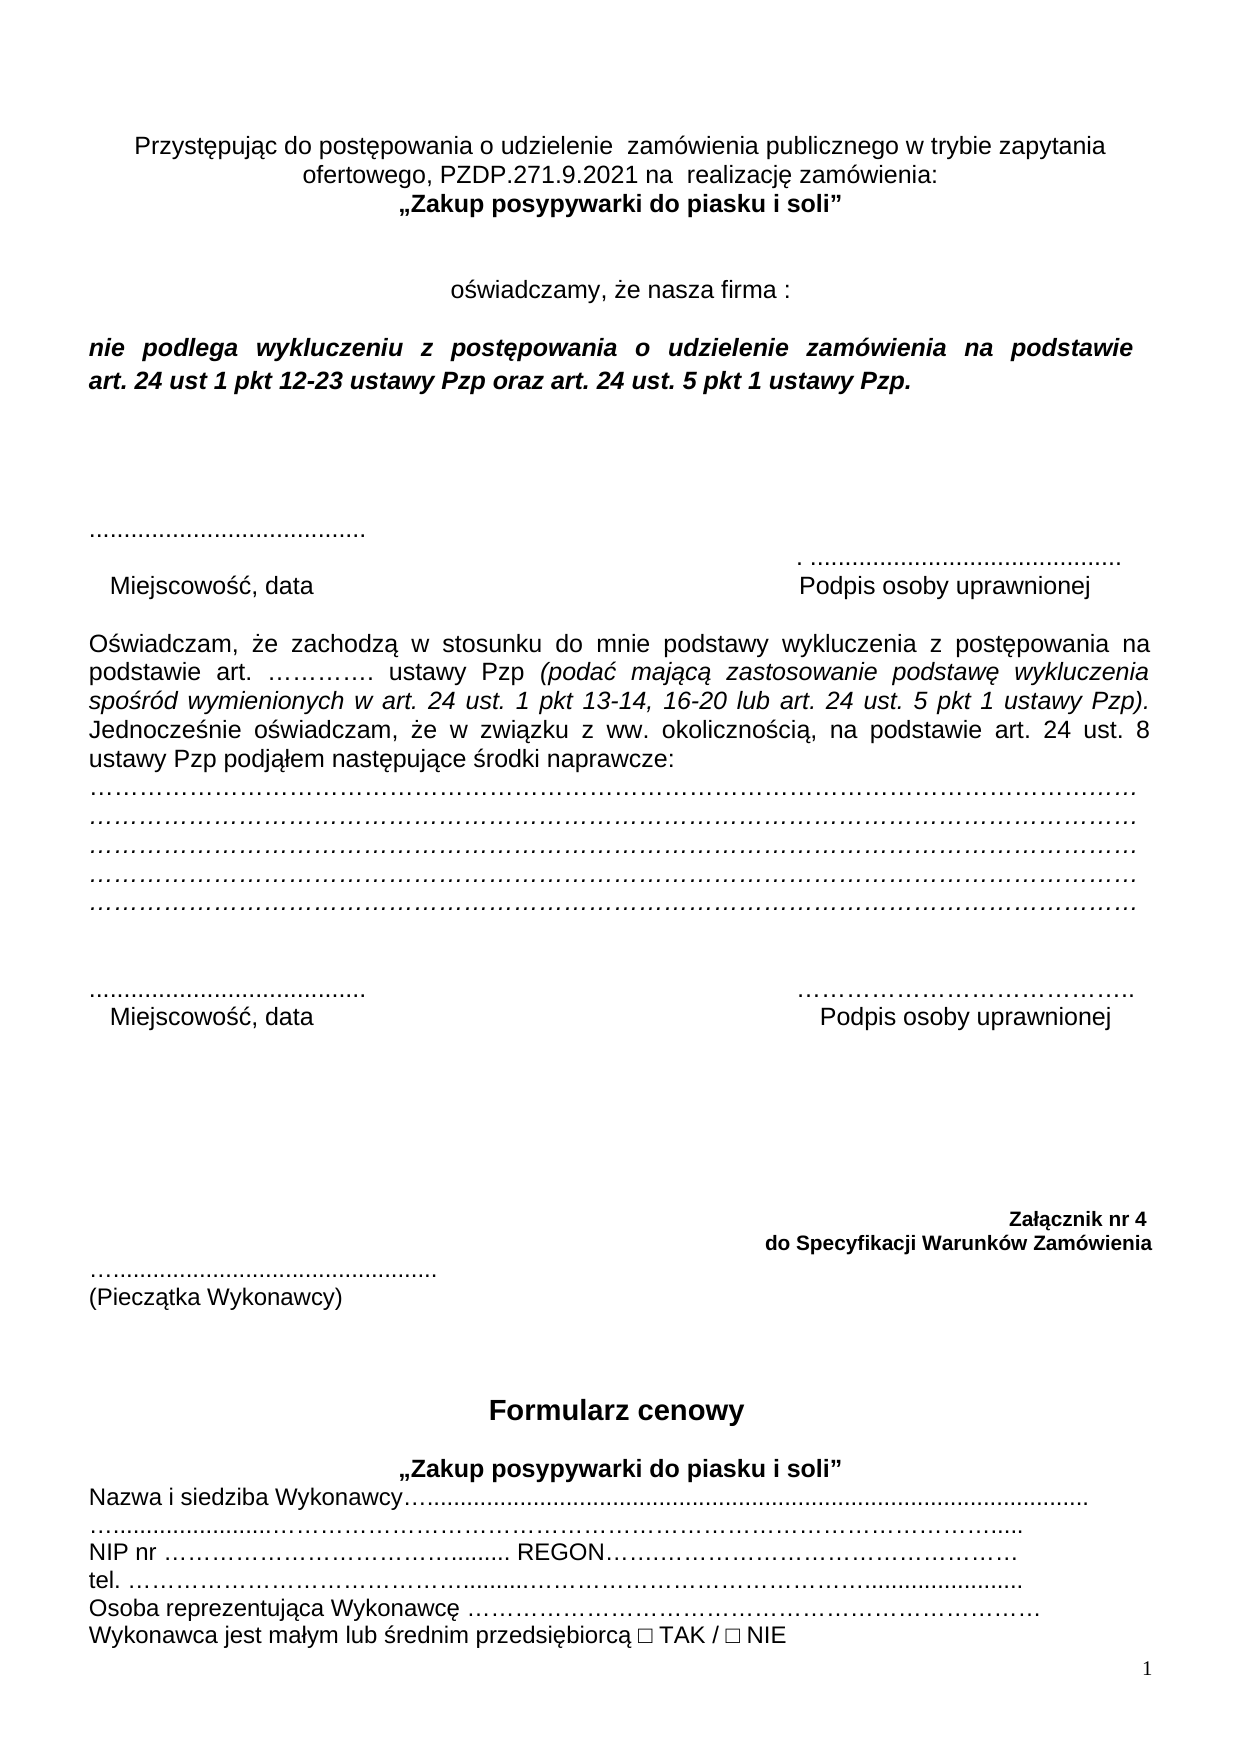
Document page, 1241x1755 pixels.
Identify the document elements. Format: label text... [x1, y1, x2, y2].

text Formularz cenowy [89, 1393, 1152, 1427]
text . ............................................. [89, 542, 1152, 571]
text Nazwa i siedziba Wykonawcy….................................................................................................... [89, 1483, 1152, 1511]
text (Pieczątka Wykonawcy) [89, 1283, 1152, 1310]
text ........................................ [89, 485, 1152, 542]
text „Zakup posypywarki do piasku i soli” [89, 189, 1152, 218]
text Miejscowość, data Podpis osoby uprawnionej [89, 1002, 1152, 1031]
text „Zakup posypywarki do piasku i soli” [89, 1454, 1152, 1483]
text Miejscowość, data Podpis osoby uprawnionej [89, 571, 1152, 600]
text NIP nr ………………………………......... REGON…….……………………………………… [89, 1538, 1152, 1566]
text oświadczamy, że nasza firma : [89, 275, 1152, 304]
text Wykonawca jest małym lub średnim przedsiębiorcą □ TAK / □ NIE [89, 1621, 1123, 1649]
text ........................................ ………………………………….. [89, 974, 1152, 1002]
text Oświadczam, że zachodzą w stosunku do mnie podstawy wykluczenia z postępowania na podstawie art. …………. ustawy Pzp (podać mającą zastosowanie podstawę wykluczenia spośród wymienionych w art. 24 ust. 1 pkt 13-14, 16-20 lub art. 24 ust. 5 pkt 1 ustawy Pzp). Jednocześnie oświadczam, że w związku z ww. okolicznością, na podstawie art. 24 ust. 8 ustawy Pzp podjąłem następujące środki naprawcze: [89, 629, 1152, 772]
text Przystępując do postępowania o udzielenie zamówienia publicznego w trybie zapytania ofertowego, PZDP.271.9.2021 na realizację zamówienia: [89, 131, 1152, 189]
text nie podlega wykluczeniu z postępowania o udzielenie zamówienia na podstawie art. 24 ust 1 pkt 12-23 ustawy Pzp oraz art. 24 ust. 5 pkt 1 ustawy Pzp. [89, 333, 1152, 394]
text …................................................. [89, 1255, 1152, 1283]
text …........................………………………………………………………………………………..... [89, 1511, 1152, 1538]
text tel. ……………………………………..........……………………………………........................ [89, 1566, 1152, 1593]
text ……………………………………………………………………………………………………………………………………………………………………………………………………………………………………………………………………………………………………………………………………………………………………………………………………………………………………………………………………………………………………………………………………………………………………………… [89, 772, 1152, 916]
text Załącznik nr 4 do Specyfikacji Warunków Zamówienia [89, 1207, 1152, 1255]
text Osoba reprezentująca Wykonawcę ……………………………………………………………… [89, 1593, 1152, 1621]
